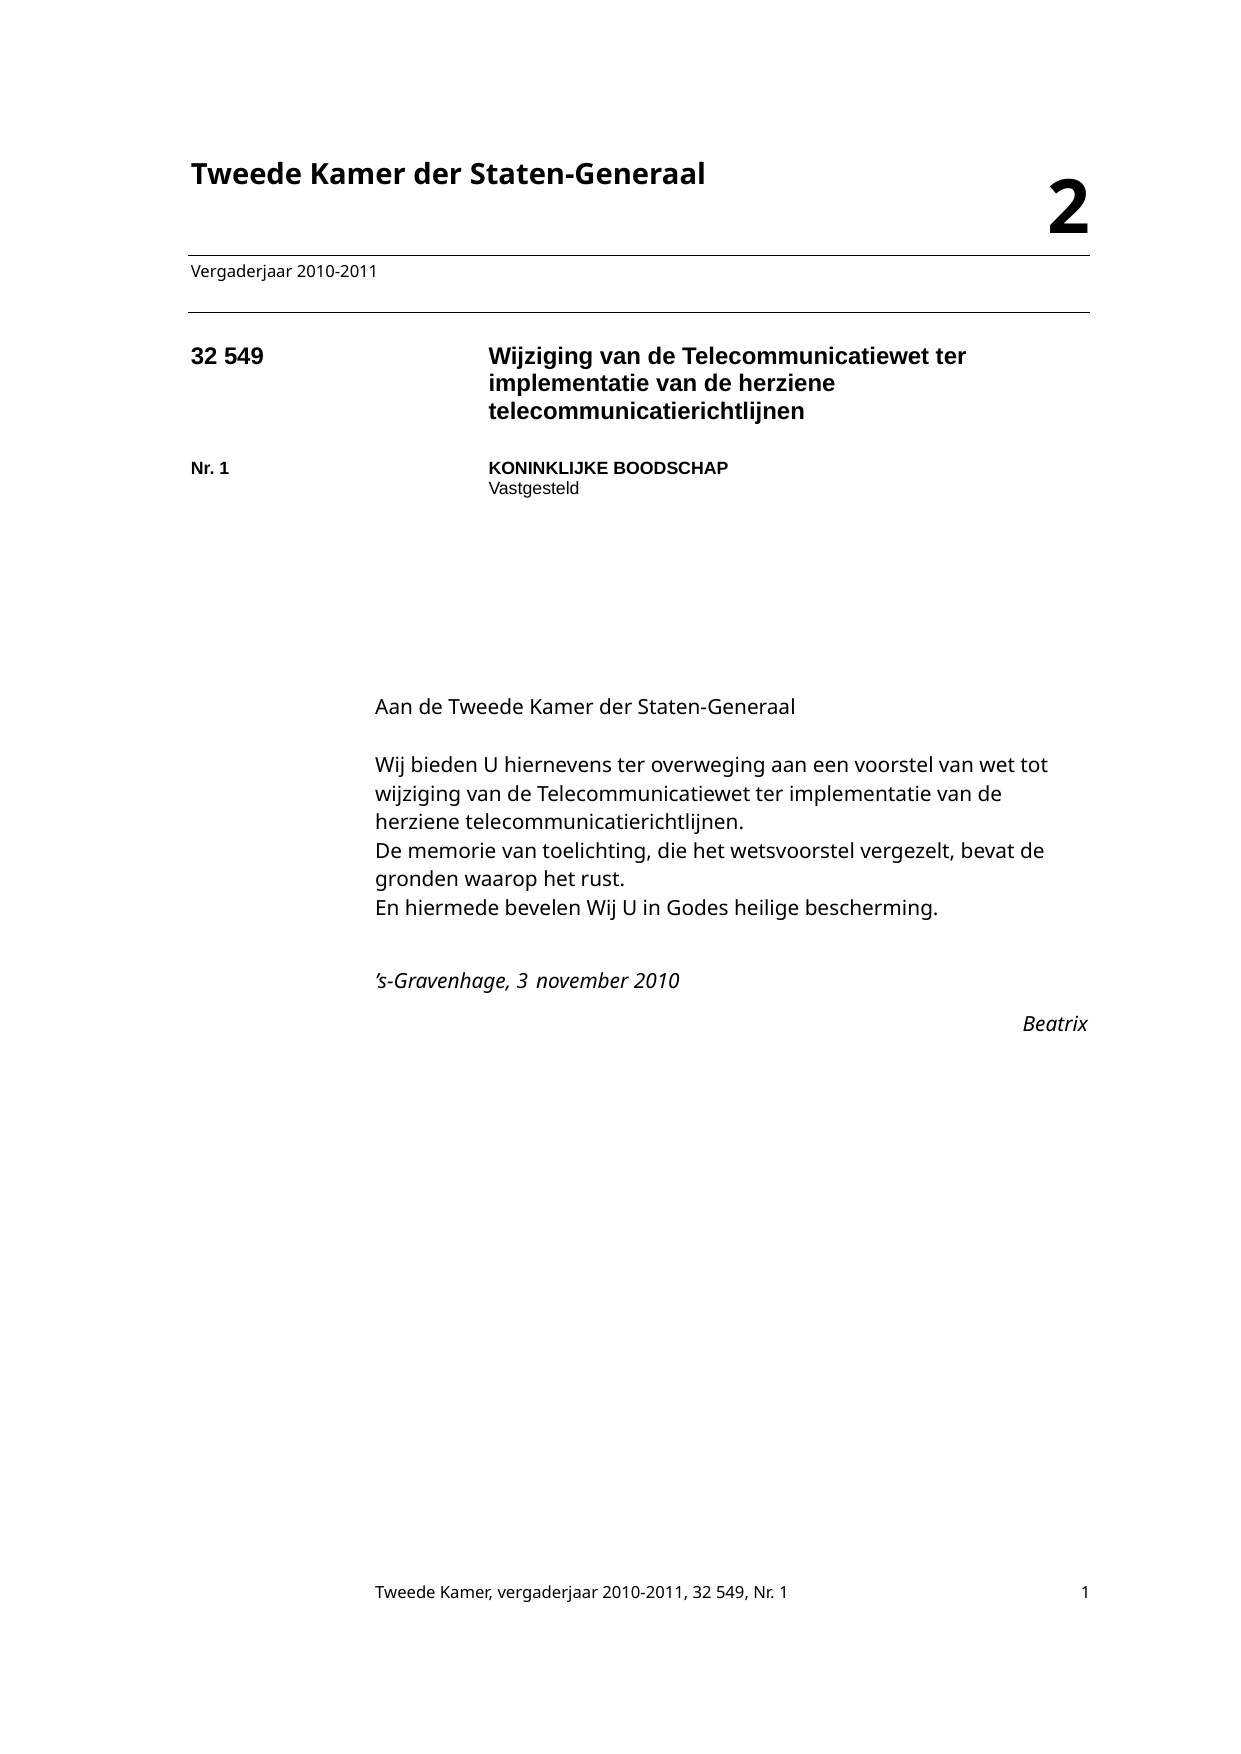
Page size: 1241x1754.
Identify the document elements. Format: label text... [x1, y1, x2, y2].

text Aan de Tweede Kamer der Staten-Generaal [375, 692, 1090, 721]
table_cell Wijziging van de Telecommunicatiewet ter implementatie van de herziene telecommunicatierichtlijnen [485, 339, 1090, 454]
text ’s-Gravenhage, 3 november 2010 [375, 966, 1090, 994]
table_cell KONINKLIJKE BOODSCHAP Vastgesteld [485, 455, 1090, 573]
table_cell 32 549 [188, 339, 485, 454]
table_cell Vergaderjaar 2010-2011 [188, 256, 485, 312]
text En hiermede bevelen Wij U in Godes heilige bescherming. [375, 893, 1090, 921]
table_cell [485, 256, 1090, 312]
table_cell Nr. 1 [188, 455, 485, 573]
table_header 2 [910, 150, 1090, 255]
text Beatrix [375, 1009, 1090, 1038]
table_cell [485, 313, 1090, 339]
text De memorie van toelichting, die het wetsvoorstel vergezelt, bevat de gronden waarop het rust. [375, 836, 1090, 893]
table_header Tweede Kamer der Staten-Generaal [188, 150, 909, 255]
text Wij bieden U hiernevens ter overweging aan een voorstel van wet tot wijziging van de Telecommunicatiewet ter implementatie van de herziene telecommunicatierichtlijnen. [375, 751, 1090, 836]
table_cell [188, 313, 485, 339]
